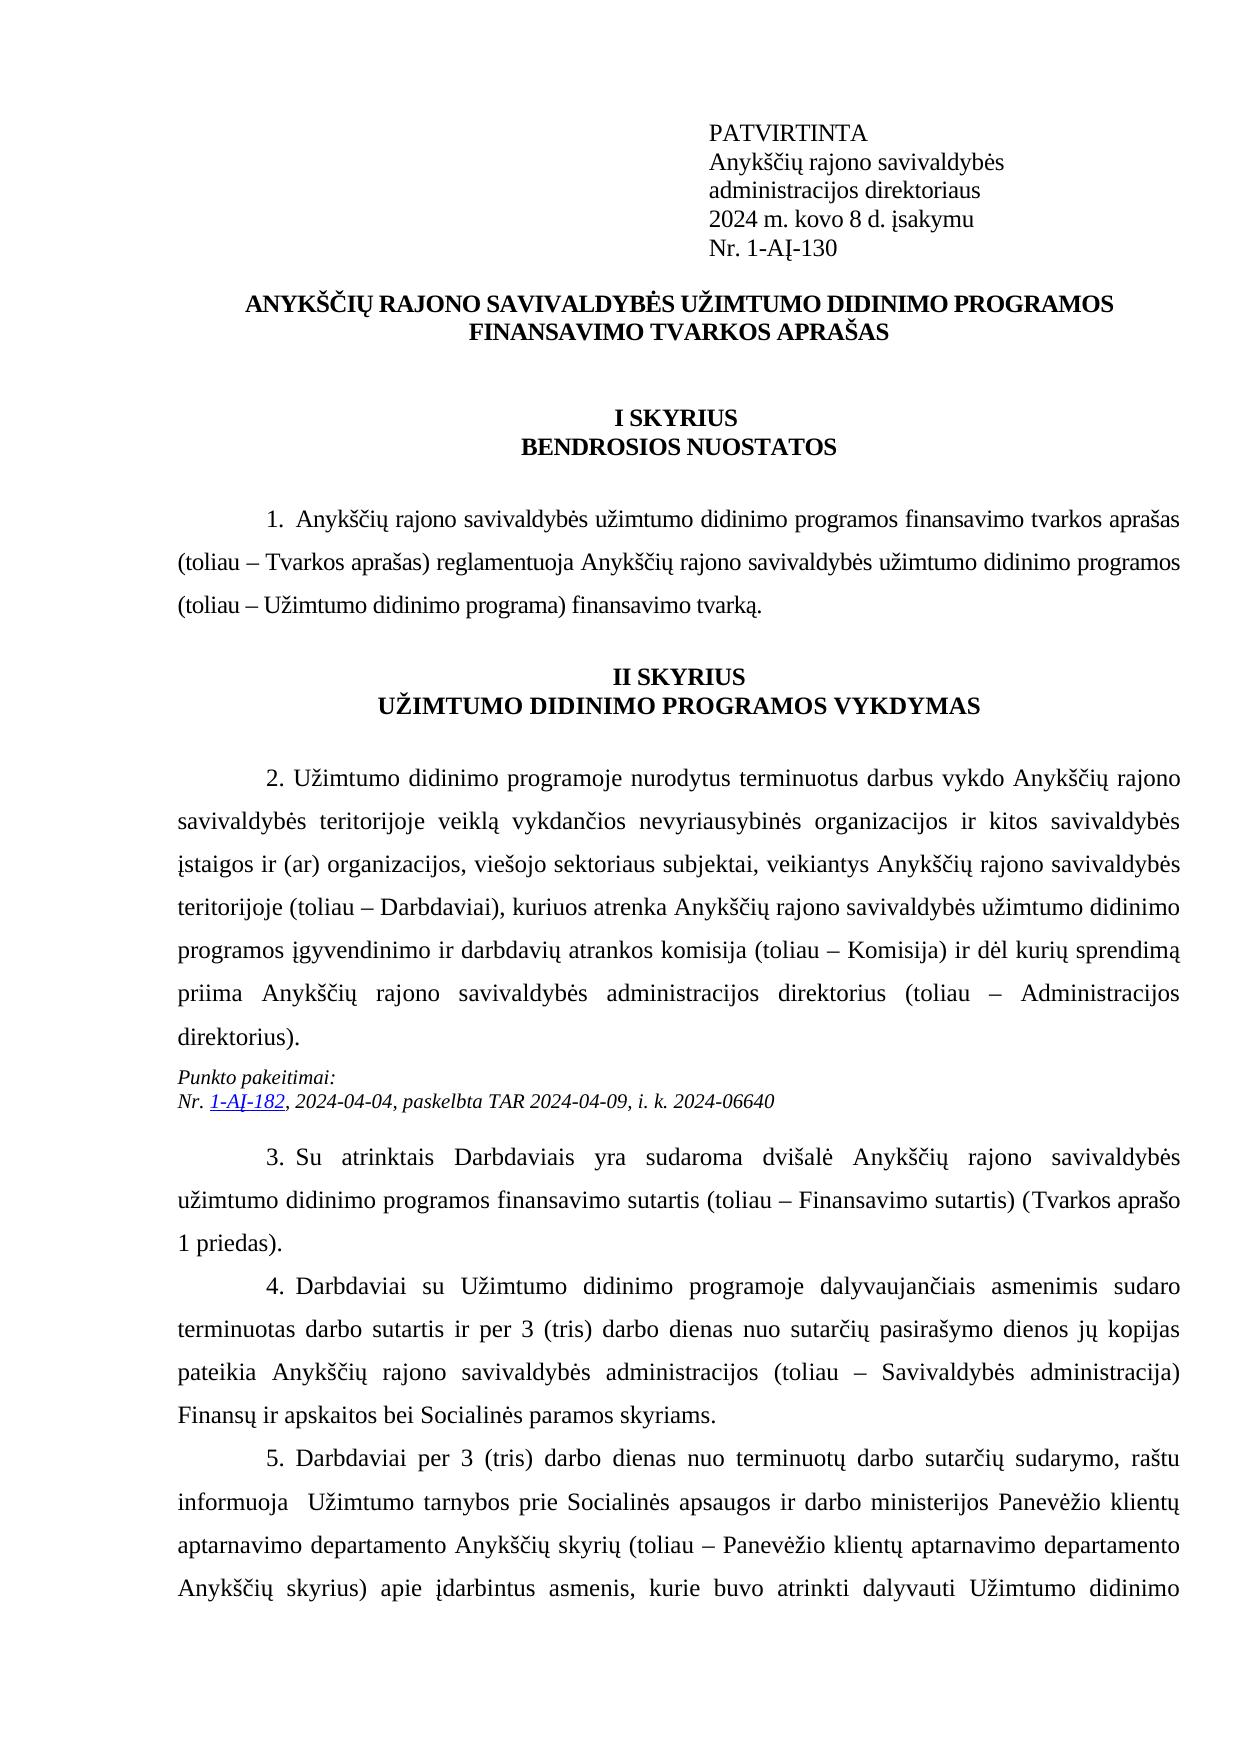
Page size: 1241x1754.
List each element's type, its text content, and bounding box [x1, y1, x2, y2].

text 3. Su atrinktais Darbdaviais yra sudaroma dvišalė Anykščių rajono savivaldybės užimtumo didinimo programos finansavimo sutartis (toliau – Finansavimo sutartis) (Tvarkos aprašo 1 priedas). [177, 1142, 1181, 1257]
text 4. Darbdaviai su Užimtumo didinimo programoje dalyvaujančiais asmenimis sudaro terminuotas darbo sutartis ir per 3 (tris) darbo dienas nuo sutarčių pasirašymo dienos jų kopijas pateikia Anykščių rajono savivaldybės administracijos (toliau – Savivaldybės administracija) Finansų ir apskaitos bei Socialinės paramos skyriams. [177, 1271, 1181, 1429]
text Nr. 1-AĮ-130 [177, 233, 1181, 262]
text II SKYRIUS [177, 662, 1181, 691]
text 2. Užimtumo didinimo programoje nurodytus terminuotus darbus vykdo Anykščių rajono savivaldybės teritorijoje veiklą vykdančios nevyriausybinės organizacijos ir kitos savivaldybės įstaigos ir (ar) organizacijos, viešojo sektoriaus subjektai, veikiantys Anykščių rajono savivaldybės teritorijoje (toliau – Darbdaviai), kuriuos atrenka Anykščių rajono savivaldybės užimtumo didinimo programos įgyvendinimo ir darbdavių atrankos komisija (toliau – Komisija) ir dėl kurių sprendimą priima Anykščių rajono savivaldybės administracijos direktorius (toliau – Administracijos direktorius). [177, 763, 1181, 1050]
text PATVIRTINTA [177, 118, 1181, 147]
text BENDROSIOS NUOSTATOS [177, 432, 1181, 461]
text ANYKŠČIŲ RAJONO SAVIVALDYBĖS UŽIMTUMO DIDINIMO PROGRAMOS FINANSAVIMO TVARKOS APRAŠAS [177, 290, 1181, 346]
text UŽIMTUMO DIDINIMO PROGRAMOS VYKDYMAS [177, 691, 1181, 720]
text Nr. 1-AĮ-182, 2024-04-04, paskelbta TAR 2024-04-09, i. k. 2024-06640 [177, 1089, 1181, 1113]
text 2024 m. kovo 8 d. įsakymu [177, 204, 1181, 233]
text 1. Anykščių rajono savivaldybės užimtumo didinimo programos finansavimo tvarkos aprašas (toliau – Tvarkos aprašas) reglamentuoja Anykščių rajono savivaldybės užimtumo didinimo programos (toliau – Užimtumo didinimo programa) finansavimo tvarką. [177, 504, 1181, 619]
text Punkto pakeitimai: [177, 1065, 1181, 1089]
text I SKYRIUS [177, 403, 1181, 432]
text Anykščių rajono savivaldybės [177, 147, 1181, 176]
text administracijos direktoriaus [177, 176, 1181, 204]
text 5. Darbdaviai per 3 (tris) darbo dienas nuo terminuotų darbo sutarčių sudarymo, raštu informuoja Užimtumo tarnybos prie Socialinės apsaugos ir darbo ministerijos Panevėžio klientų aptarnavimo departamento Anykščių skyrių (toliau – Panevėžio klientų aptarnavimo departamento Anykščių skyrius) apie įdarbintus asmenis, kurie buvo atrinkti dalyvauti Užimtumo didinimo [177, 1443, 1181, 1602]
